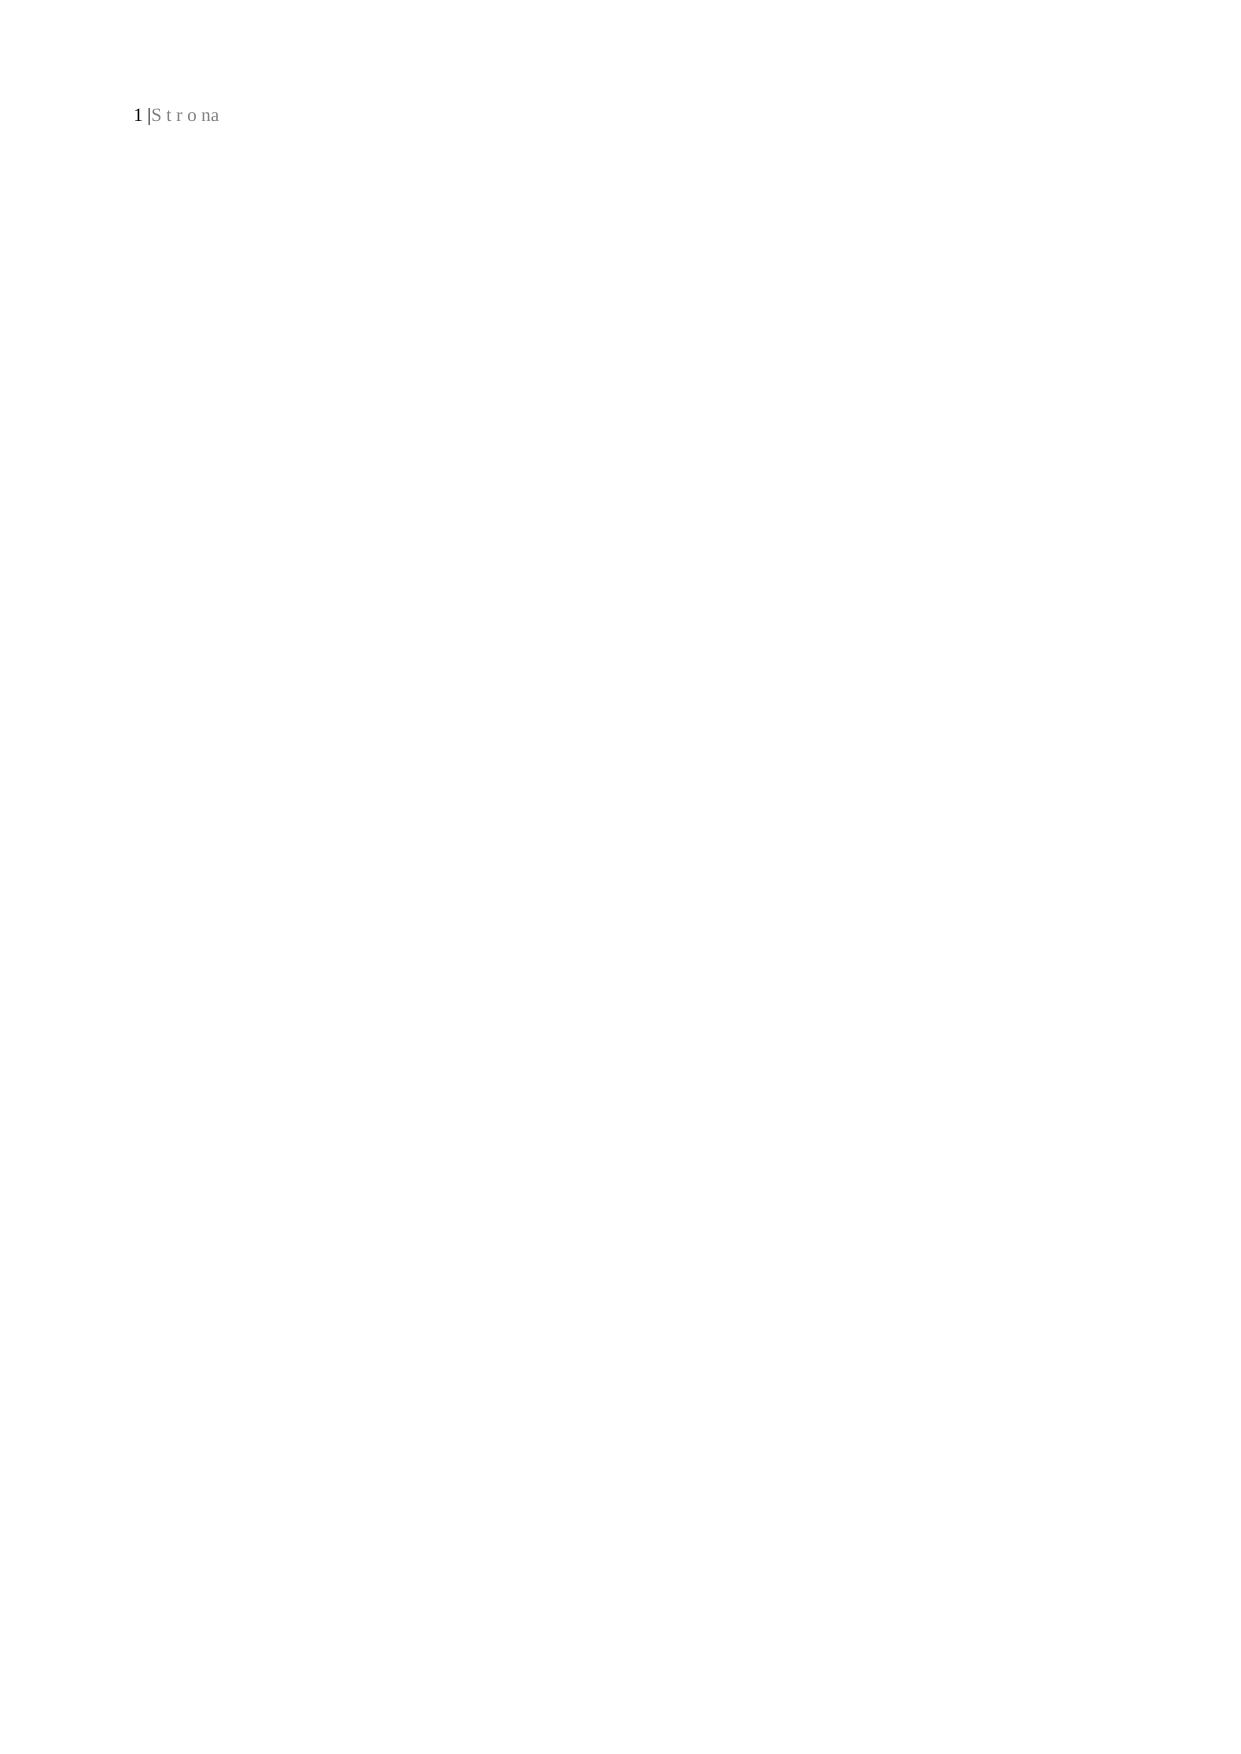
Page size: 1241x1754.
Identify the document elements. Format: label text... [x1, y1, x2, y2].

text 1 |S t r o na [133, 104, 1121, 125]
